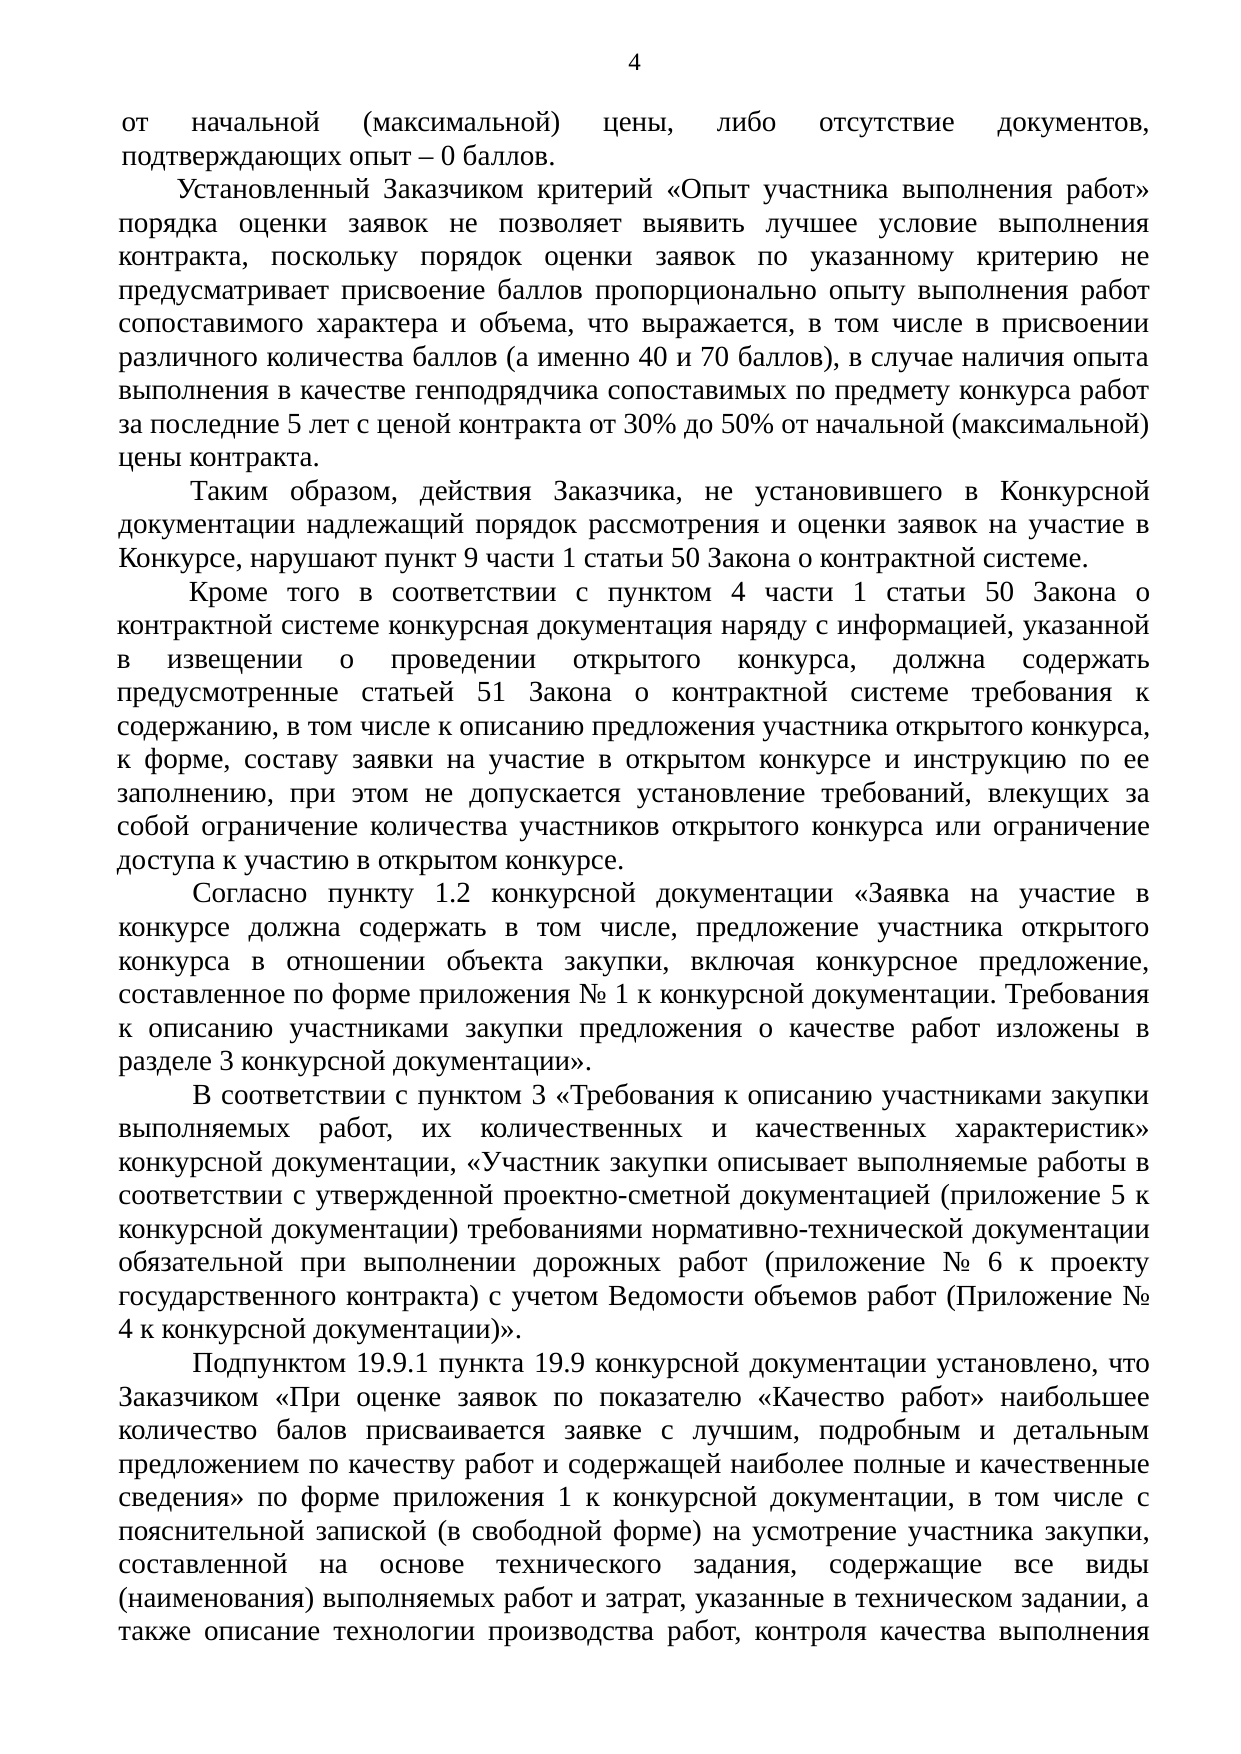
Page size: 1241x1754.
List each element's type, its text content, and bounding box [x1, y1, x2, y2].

list Согласно пункту 1.2 конкурсной документации «Заявка на участие в конкурсе должна содержать в том числе, предложение участника открытого конкурса в отношении объекта закупки, включая конкурсное предложение, составленное по форме приложения № 1 к конкурсной документации. Требования к описанию участниками закупки предложения о качестве работ изложены в разделе 3 конкурсной документации». [118, 876, 1151, 1077]
list Таким образом, действия Заказчика, не установившего в Конкурсной документации надлежащий порядок рассмотрения и оценки заявок на участие в Конкурсе, нарушают пункт 9 части 1 статьи 50 Закона о контрактной системе. [118, 473, 1151, 574]
list Установленный Заказчиком критерий «Опыт участника выполнения работ» порядка оценки заявок не позволяет выявить лучшее условие выполнения контракта, поскольку порядок оценки заявок по указанному критерию не предусматривает присвоение баллов пропорционально опыту выполнения работ сопоставимого характера и объема, что выражается, в том числе в присвоении различного количества баллов (а именно 40 и 70 баллов), в случае наличия опыта выполнения в качестве генподрядчика сопоставимых по предмету конкурса работ за последние 5 лет с ценой контракта от 30% до 50% от начальной (максимальной) цены контракта. [118, 171, 1151, 473]
list от начальной (максимальной) цены, либо отсутствие документов, подтверждающих опыт – 0 баллов. [120, 104, 1151, 171]
list В соответствии с пунктом 3 «Требования к описанию участниками закупки выполняемых работ, их количественных и качественных характеристик» конкурсной документации, «Участник закупки описывает выполняемые работы в соответствии с утвержденной проектно-сметной документацией (приложение 5 к конкурсной документации) требованиями нормативно-технической документации обязательной при выполнении дорожных работ (приложение № 6 к проекту государственного контракта) с учетом Ведомости объемов работ (Приложение № 4 к конкурсной документации)». [118, 1077, 1151, 1345]
list Подпунктом 19.9.1 пункта 19.9 конкурсной документации установлено, что Заказчиком «При оценке заявок по показателю «Качество работ» наибольшее количество балов присваивается заявке с лучшим, подробным и детальным предложением по качеству работ и содержащей наиболее полные и качественные сведения» по форме приложения 1 к конкурсной документации, в том числе с пояснительной запиской (в свободной форме) на усмотрение участника закупки, составленной на основе технического задания, содержащие все виды (наименования) выполняемых работ и затрат, указанные в техническом задании, а также описание технологии производства работ, контроля качества выполнения [118, 1345, 1151, 1647]
list Кроме того в соответствии с пунктом 4 части 1 статьи 50 Закона о контрактной системе конкурсная документация наряду с информацией, указанной в извещении о проведении открытого конкурса, должна содержать предусмотренные статьей 51 Закона о контрактной системе требования к содержанию, в том числе к описанию предложения участника открытого конкурса, к форме, составу заявки на участие в открытом конкурсе и инструкцию по ее заполнению, при этом не допускается установление требований, влекущих за собой ограничение количества участников открытого конкурса или ограничение доступа к участию в открытом конкурсе. [117, 574, 1151, 876]
